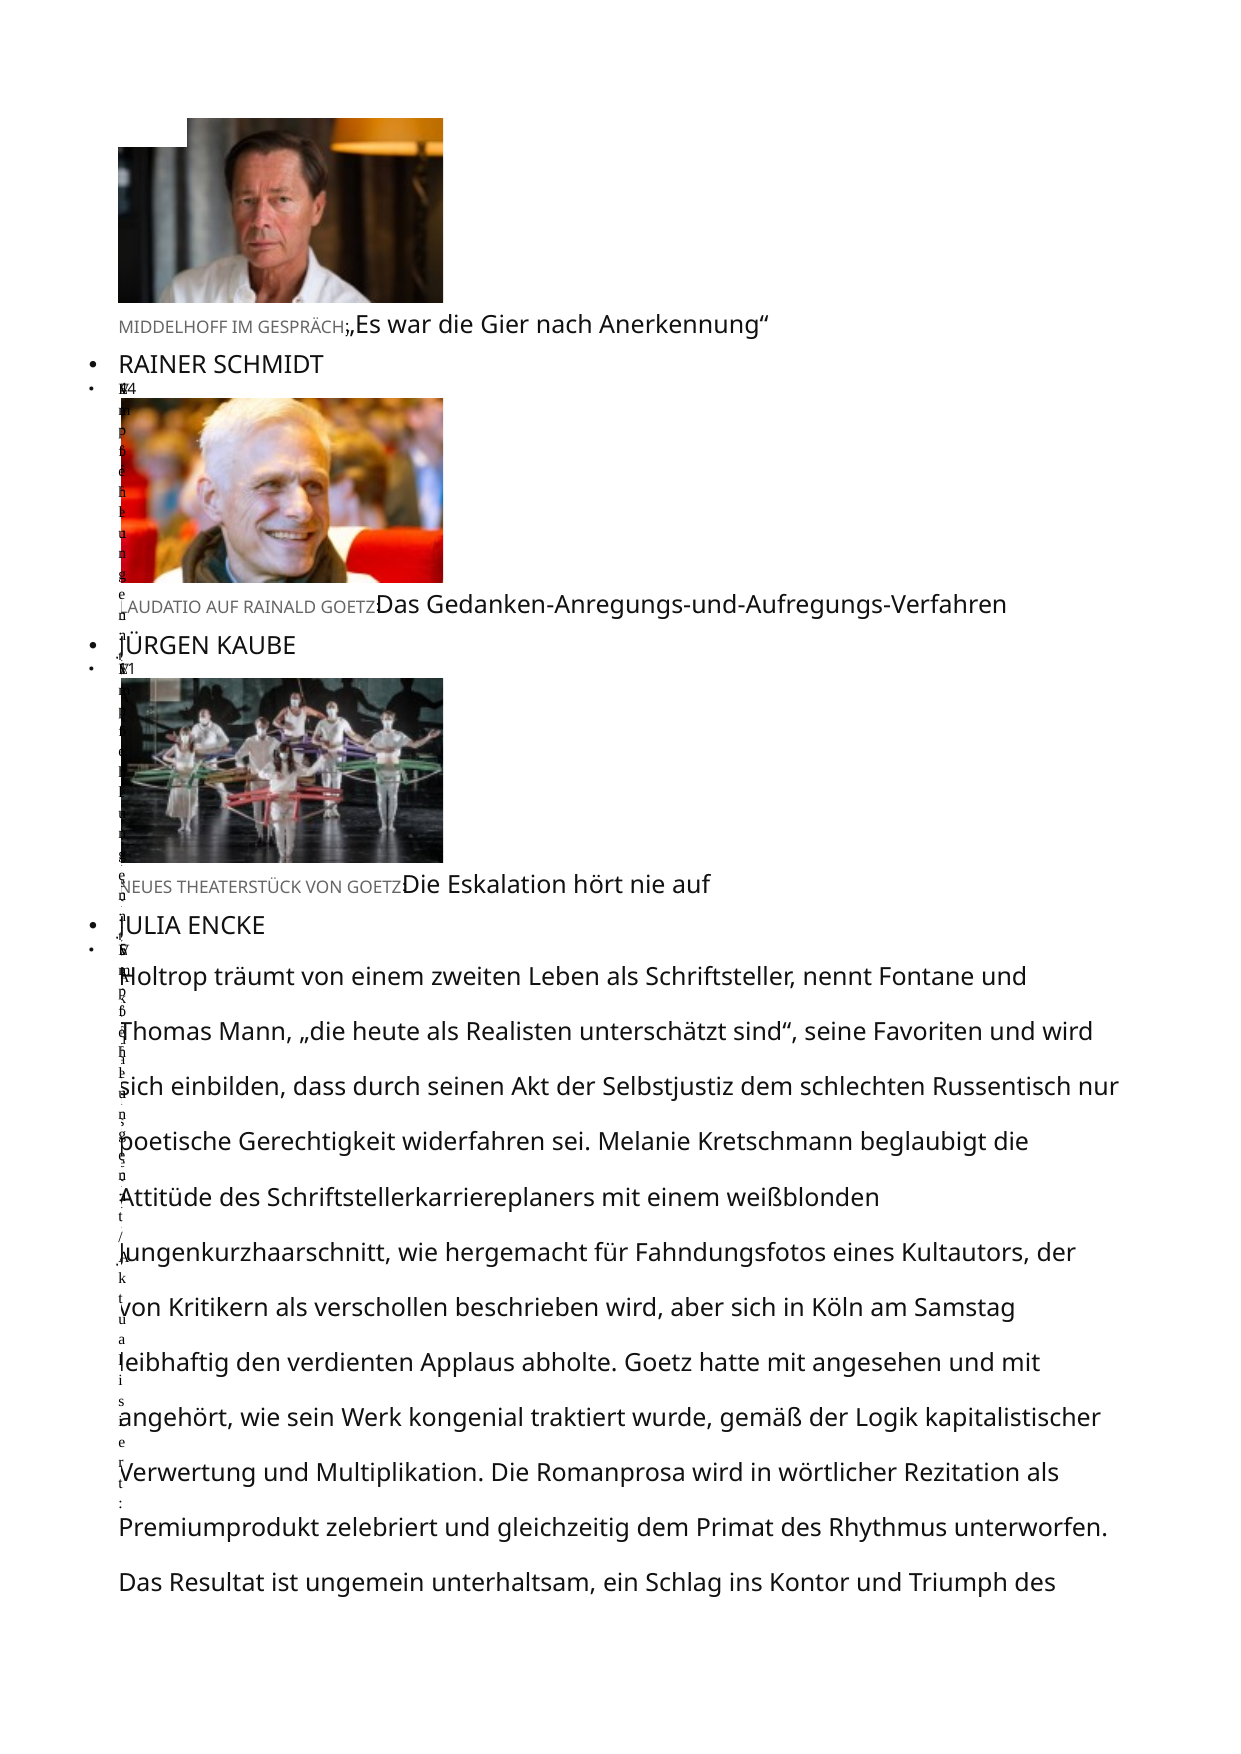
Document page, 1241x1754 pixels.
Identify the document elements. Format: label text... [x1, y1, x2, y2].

list 44 [121, 380, 1122, 398]
text MIDDELHOFF IM GESPRÄCH„Es war die Gier nach Anerkennung“ [118, 307, 1122, 341]
list 5 [121, 940, 1122, 959]
list RAINER SCHMIDT [118, 350, 1122, 380]
text LAUDATIO AUF RAINALD GOETZDas Gedanken-Anregungs-und-Aufregungs-Verfahren [121, 587, 1122, 621]
picture [121, 398, 444, 583]
text NEUES THEATERSTÜCK VON GOETZDie Eskalation hört nie auf [121, 867, 1122, 901]
text Holtrop träumt von einem zweiten Leben als Schriftsteller, nennt Fontane und Thomas Mann, „die heute als Realisten unterschätzt sind“, seine Favoriten und wird sich einbilden, dass durch seinen Akt der Selbstjustiz dem schlechten Russentisch nur poetische Gerechtigkeit widerfahren sei. Melanie Kretschmann beglaubigt die Attitüde des Schriftstellerkarriereplaners mit einem weißblonden Jungenkurzhaarschnitt, wie hergemacht für Fahndungsfotos eines Kultautors, der von Kritikern als verschollen beschrieben wird, aber sich in Köln am Samstag leibhaftig den verdienten Applaus abholte. Goetz hatte mit angesehen und mit angehört, wie sein Werk kongenial traktiert wurde, gemäß der Logik kapitalistischer Verwertung und Multi­plikation. Die Romanprosa wird in wörtlicher Rezitation als Premiumprodukt zelebriert und gleichzeitig dem Primat des Rhythmus unterworfen. Das Resultat ist ungemein unterhaltsam, ein Schlag ins Kontor und Triumph des Sounds: Dem Zuschauer schwirrt der Kopf wie laut Adorno dem Leser Balzacs beim Um­blättern der Seiten, „als wären all ihre Beschreibungen und Aktionen der Vorwand für ein wildes und buntes Getön, das ihn durchflutet“. [118, 959, 1122, 1599]
list 11 [121, 660, 1122, 678]
list JÜRGEN KAUBE [121, 631, 1122, 660]
list JULIA ENCKE [121, 911, 1122, 940]
picture [118, 118, 444, 303]
picture [121, 678, 444, 863]
